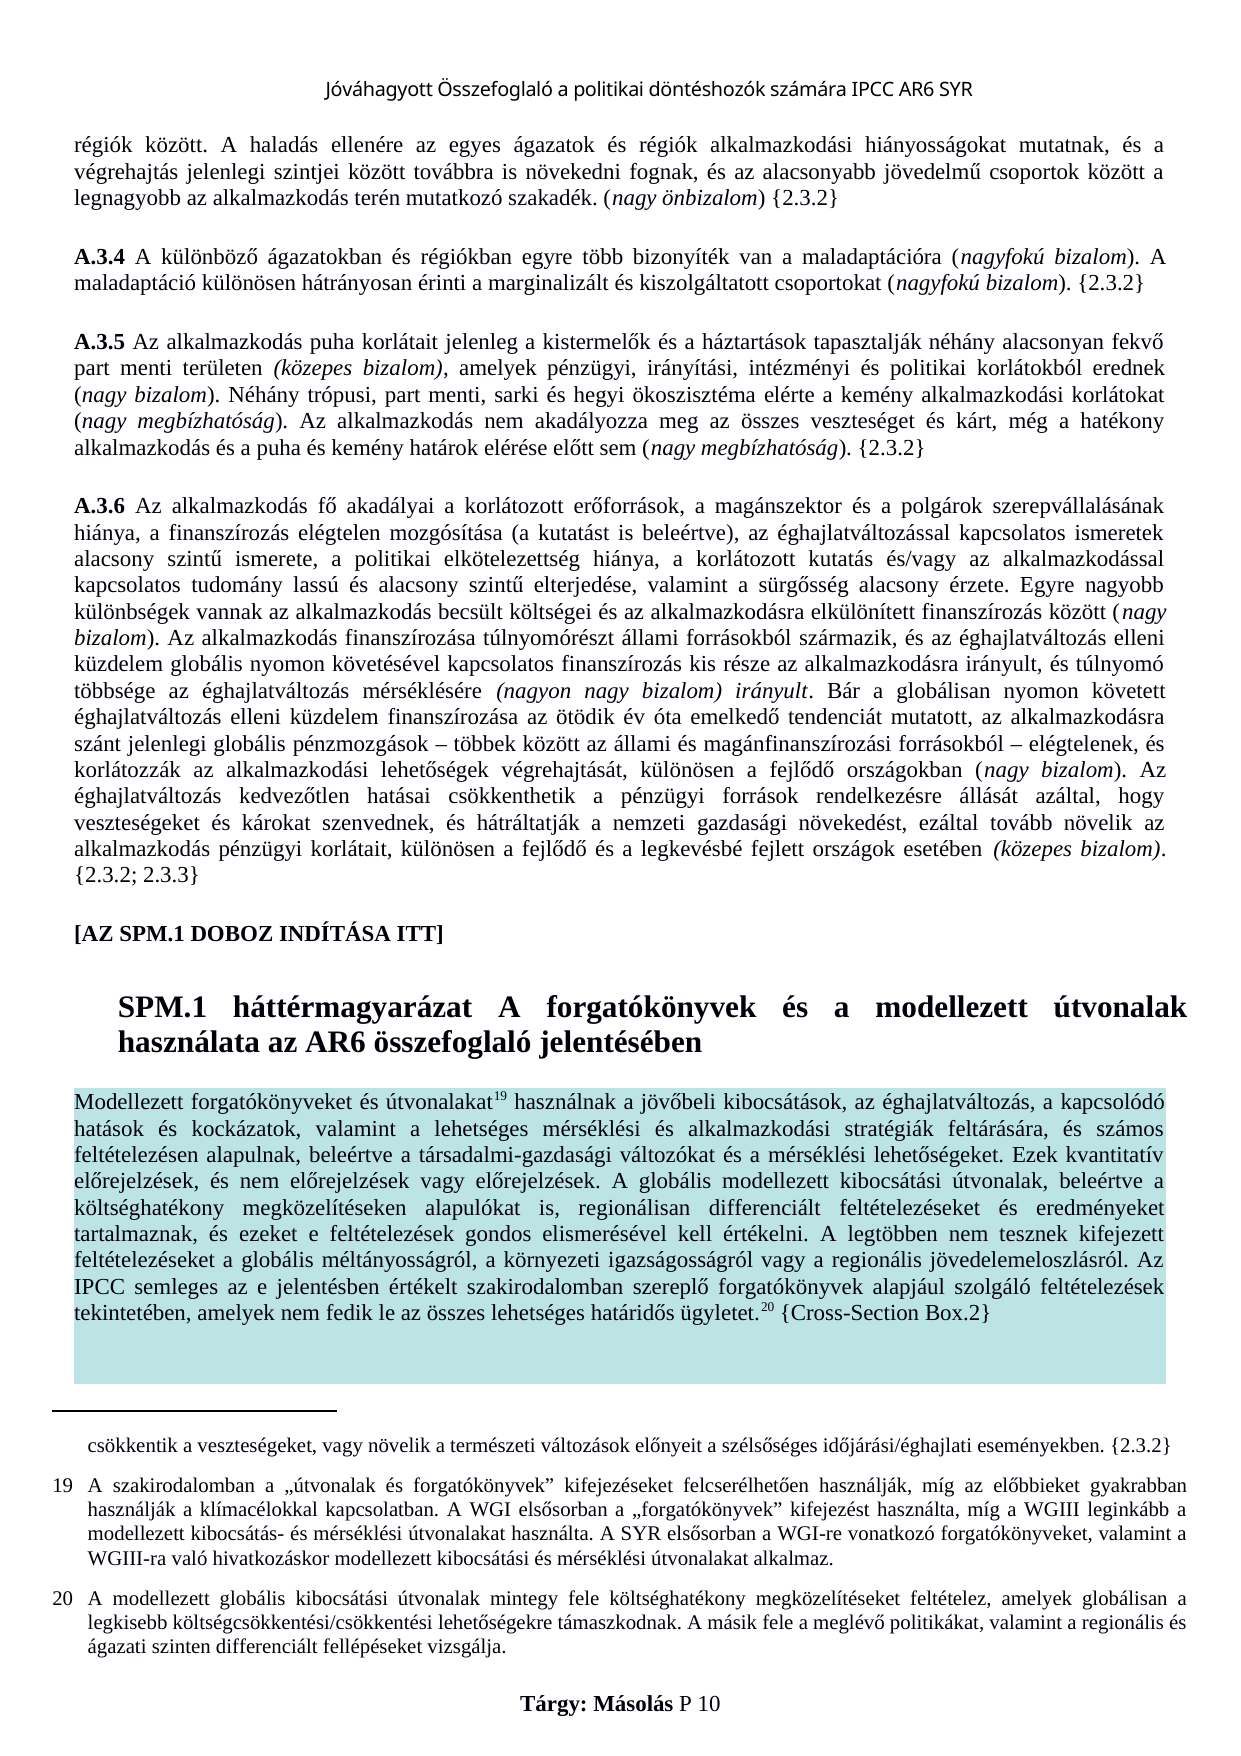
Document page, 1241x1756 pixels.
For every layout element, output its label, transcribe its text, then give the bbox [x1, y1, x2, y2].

text A modellezett globális kibocsátási útvonalak mintegy fele költséghatékony megközelítéseket feltételez, amelyek globálisan a legkisebb költségcsökkentési/csökkentési lehetőségekre támaszkodnak. A másik fele a meglévő politikákat, valamint a regionális és ágazati szinten differenciált fellépéseket vizsgálja. [52, 1586, 1188, 1658]
text csökkentik a veszteségeket, vagy növelik a természeti változások előnyeit a szélsőséges időjárási/éghajlati eseményekben. {2.3.2} [52, 1433, 1188, 1457]
text [AZ SPM.1 DOBOZ INDÍTÁSA ITT] [74, 920, 1166, 947]
text A.3.6 Az alkalmazkodás fő akadályai a korlátozott erőforrások, a magánszektor és a polgárok szerepvállalásának hiánya, a finanszírozás elégtelen mozgósítása (a kutatást is beleértve), az éghajlatváltozással kapcsolatos ismeretek alacsony szintű ismerete, a politikai elkötelezettség hiánya, a korlátozott kutatás és/vagy az alkalmazkodással kapcsolatos tudomány lassú és alacsony szintű elterjedése, valamint a sürgősség alacsony érzete. Egyre nagyobb különbségek vannak az alkalmazkodás becsült költségei és az alkalmazkodásra elkülönített finanszírozás között (nagy bizalom). Az alkalmazkodás finanszírozása túlnyomórészt állami forrásokból származik, és az éghajlatváltozás elleni küzdelem globális nyomon követésével kapcsolatos finanszírozás kis része az alkalmazkodásra irányult, és túlnyomó többsége az éghajlatváltozás mérséklésére (nagyon nagy bizalom) irányult. Bár a globálisan nyomon követett éghajlatváltozás elleni küzdelem finanszírozása az ötödik év óta emelkedő tendenciát mutatott, az alkalmazkodásra szánt jelenlegi globális pénzmozgások – többek között az állami és magánfinanszírozási forrásokból – elégtelenek, és korlátozzák az alkalmazkodási lehetőségek végrehajtását, különösen a fejlődő országokban (nagy bizalom). Az éghajlatváltozás kedvezőtlen hatásai csökkenthetik a pénzügyi források rendelkezésre állását azáltal, hogy veszteségeket és károkat szenvednek, és hátráltatják a nemzeti gazdasági növekedést, ezáltal tovább növelik az alkalmazkodás pénzügyi korlátait, különösen a fejlődő és a legkevésbé fejlett országok esetében (közepes bizalom). {2.3.2; 2.3.3} [74, 492, 1166, 888]
subtitle SPM.1 háttérmagyarázat A forgatókönyvek és a modellezett útvonalak használata az AR6 összefoglaló jelentésében [118, 988, 1188, 1060]
text A.3.5 Az alkalmazkodás puha korlátait jelenleg a kistermelők és a háztartások tapasztalják néhány alacsonyan fekvő part menti területen (közepes bizalom), amelyek pénzügyi, irányítási, intézményi és politikai korlátokból erednek (nagy bizalom). Néhány trópusi, part menti, sarki és hegyi ökoszisztéma elérte a kemény alkalmazkodási korlátokat (nagy megbízhatóság). Az alkalmazkodás nem akadályozza meg az összes veszteséget és kárt, még a hatékony alkalmazkodás és a puha és kemény határok elérése előtt sem (nagy megbízhatóság). {2.3.2} [74, 328, 1166, 460]
text Modellezett forgatókönyveket és útvonalakat használnak a jövőbeli kibocsátások, az éghajlatváltozás, a kapcsolódó hatások és kockázatok, valamint a lehetséges mérséklési és alkalmazkodási stratégiák feltárására, és számos feltételezésen alapulnak, beleértve a társadalmi-gazdasági változókat és a mérséklési lehetőségeket. Ezek kvantitatív előrejelzések, és nem előrejelzések vagy előrejelzések. A globális modellezett kibocsátási útvonalak, beleértve a költséghatékony megközelítéseken alapulókat is, regionálisan differenciált feltételezéseket és eredményeket tartalmaznak, és ezeket e feltételezések gondos elismerésével kell értékelni. A legtöbben nem tesznek kifejezett feltételezéseket a globális méltányosságról, a környezeti igazságosságról vagy a regionális jövedelemeloszlásról. Az IPCC semleges az e jelentésben értékelt szakirodalomban szereplő forgatókönyvek alapjául szolgáló feltételezések tekintetében, amelyek nem fedik le az összes lehetséges határidős ügyletet. {Cross-Section Box.2} [74, 1088, 1166, 1326]
text A.3.4 A különböző ágazatokban és régiókban egyre több bizonyíték van a maladaptációra (nagyfokú bizalom). A maladaptáció különösen hátrányosan érinti a marginalizált és kiszolgáltatott csoportokat (nagyfokú bizalom). {2.3.2} [74, 243, 1166, 296]
text A szakirodalomban a „útvonalak és forgatókönyvek” kifejezéseket felcserélhetően használják, míg az előbbieket gyakrabban használják a klímacélokkal kapcsolatban. A WGI elsősorban a „forgatókönyvek” kifejezést használta, míg a WGIII leginkább a modellezett kibocsátás- és mérséklési útvonalakat használta. A SYR elsősorban a WGI-re vonatkozó forgatókönyveket, valamint a WGIII-ra való hivatkozáskor modellezett kibocsátási és mérséklési útvonalakat alkalmaz. [52, 1473, 1188, 1569]
text régiók között. A haladás ellenére az egyes ágazatok és régiók alkalmazkodási hiányosságokat mutatnak, és a végrehajtás jelenlegi szintjei között továbbra is növekedni fognak, és az alacsonyabb jövedelmű csoportok között a legnagyobb az alkalmazkodás terén mutatkozó szakadék. (nagy önbizalom) {2.3.2} [74, 131, 1166, 210]
